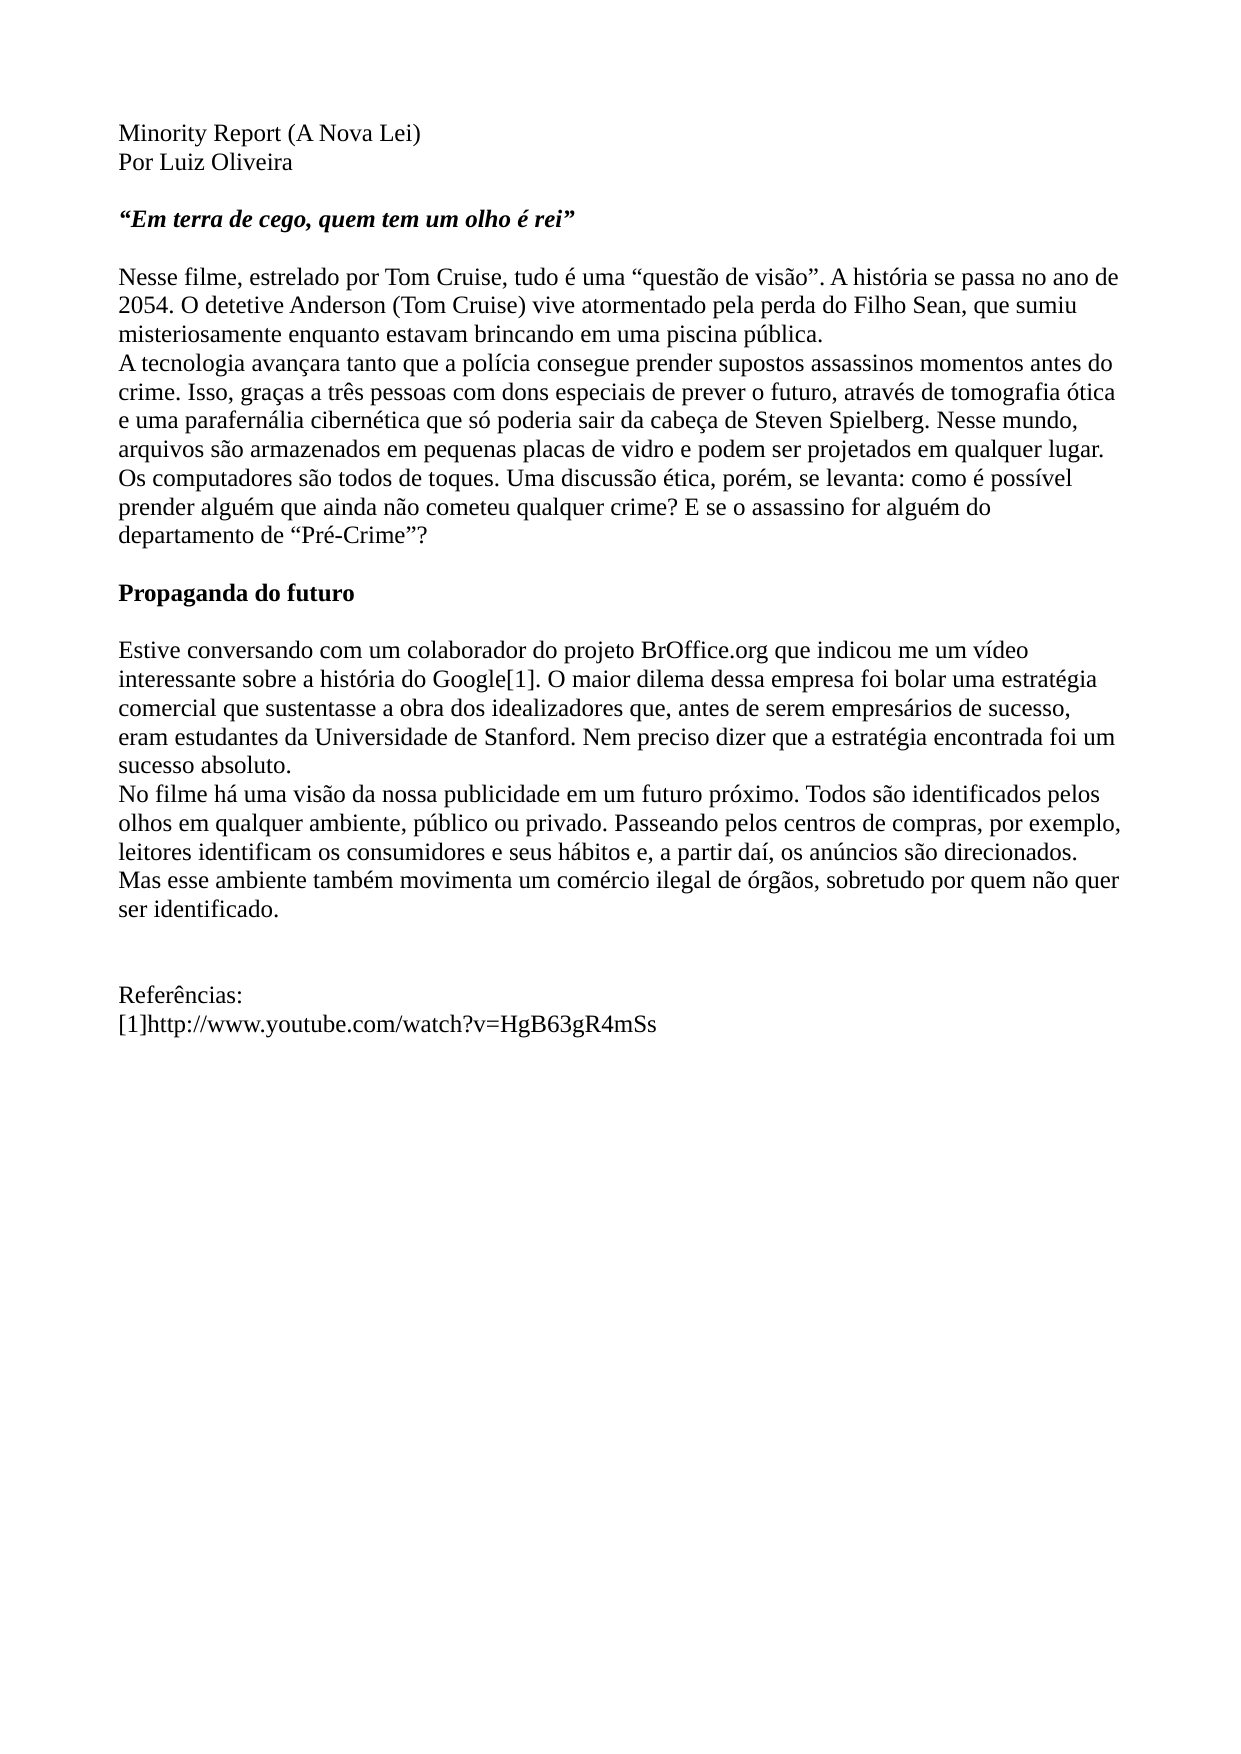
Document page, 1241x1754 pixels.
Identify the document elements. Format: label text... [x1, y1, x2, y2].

text [1]http://www.youtube.com/watch?v=HgB63gR4mSs [118, 1009, 1122, 1038]
text Propaganda do futuro [118, 578, 1122, 607]
text Estive conversando com um colaborador do projeto BrOffice.org que indicou me um vídeo interessante sobre a história do Google[1]. O maior dilema dessa empresa foi bolar uma estratégia comercial que sustentasse a obra dos idealizadores que, antes de serem empresários de sucesso, eram estudantes da Universidade de Stanford. Nem preciso dizer que a estratégia encontrada foi um sucesso absoluto. [118, 636, 1122, 779]
text No filme há uma visão da nossa publicidade em um futuro próximo. Todos são identificados pelos olhos em qualquer ambiente, público ou privado. Passeando pelos centros de compras, por exemplo, leitores identificam os consumidores e seus hábitos e, a partir daí, os anúncios são direcionados. Mas esse ambiente também movimenta um comércio ilegal de órgãos, sobretudo por quem não quer ser identificado. [118, 779, 1122, 923]
text “Em terra de cego, quem tem um olho é rei” [118, 204, 1122, 233]
text Nesse filme, estrelado por Tom Cruise, tudo é uma “questão de visão”. A história se passa no ano de 2054. O detetive Anderson (Tom Cruise) vive atormentado pela perda do Filho Sean, que sumiu misteriosamente enquanto estavam brincando em uma piscina pública. [118, 262, 1122, 348]
text Referências: [118, 981, 1122, 1009]
text A tecnologia avançara tanto que a polícia consegue prender supostos assassinos momentos antes do crime. Isso, graças a três pessoas com dons especiais de prever o futuro, através de tomografia ótica e uma parafernália cibernética que só poderia sair da cabeça de Steven Spielberg. Nesse mundo, arquivos são armazenados em pequenas placas de vidro e podem ser projetados em qualquer lugar. Os computadores são todos de toques. Uma discussão ética, porém, se levanta: como é possível prender alguém que ainda não cometeu qualquer crime? E se o assassino for alguém do departamento de “Pré-Crime”? [118, 348, 1122, 549]
text Minority Report (A Nova Lei) [118, 118, 1122, 147]
text Por Luiz Oliveira [118, 147, 1122, 176]
